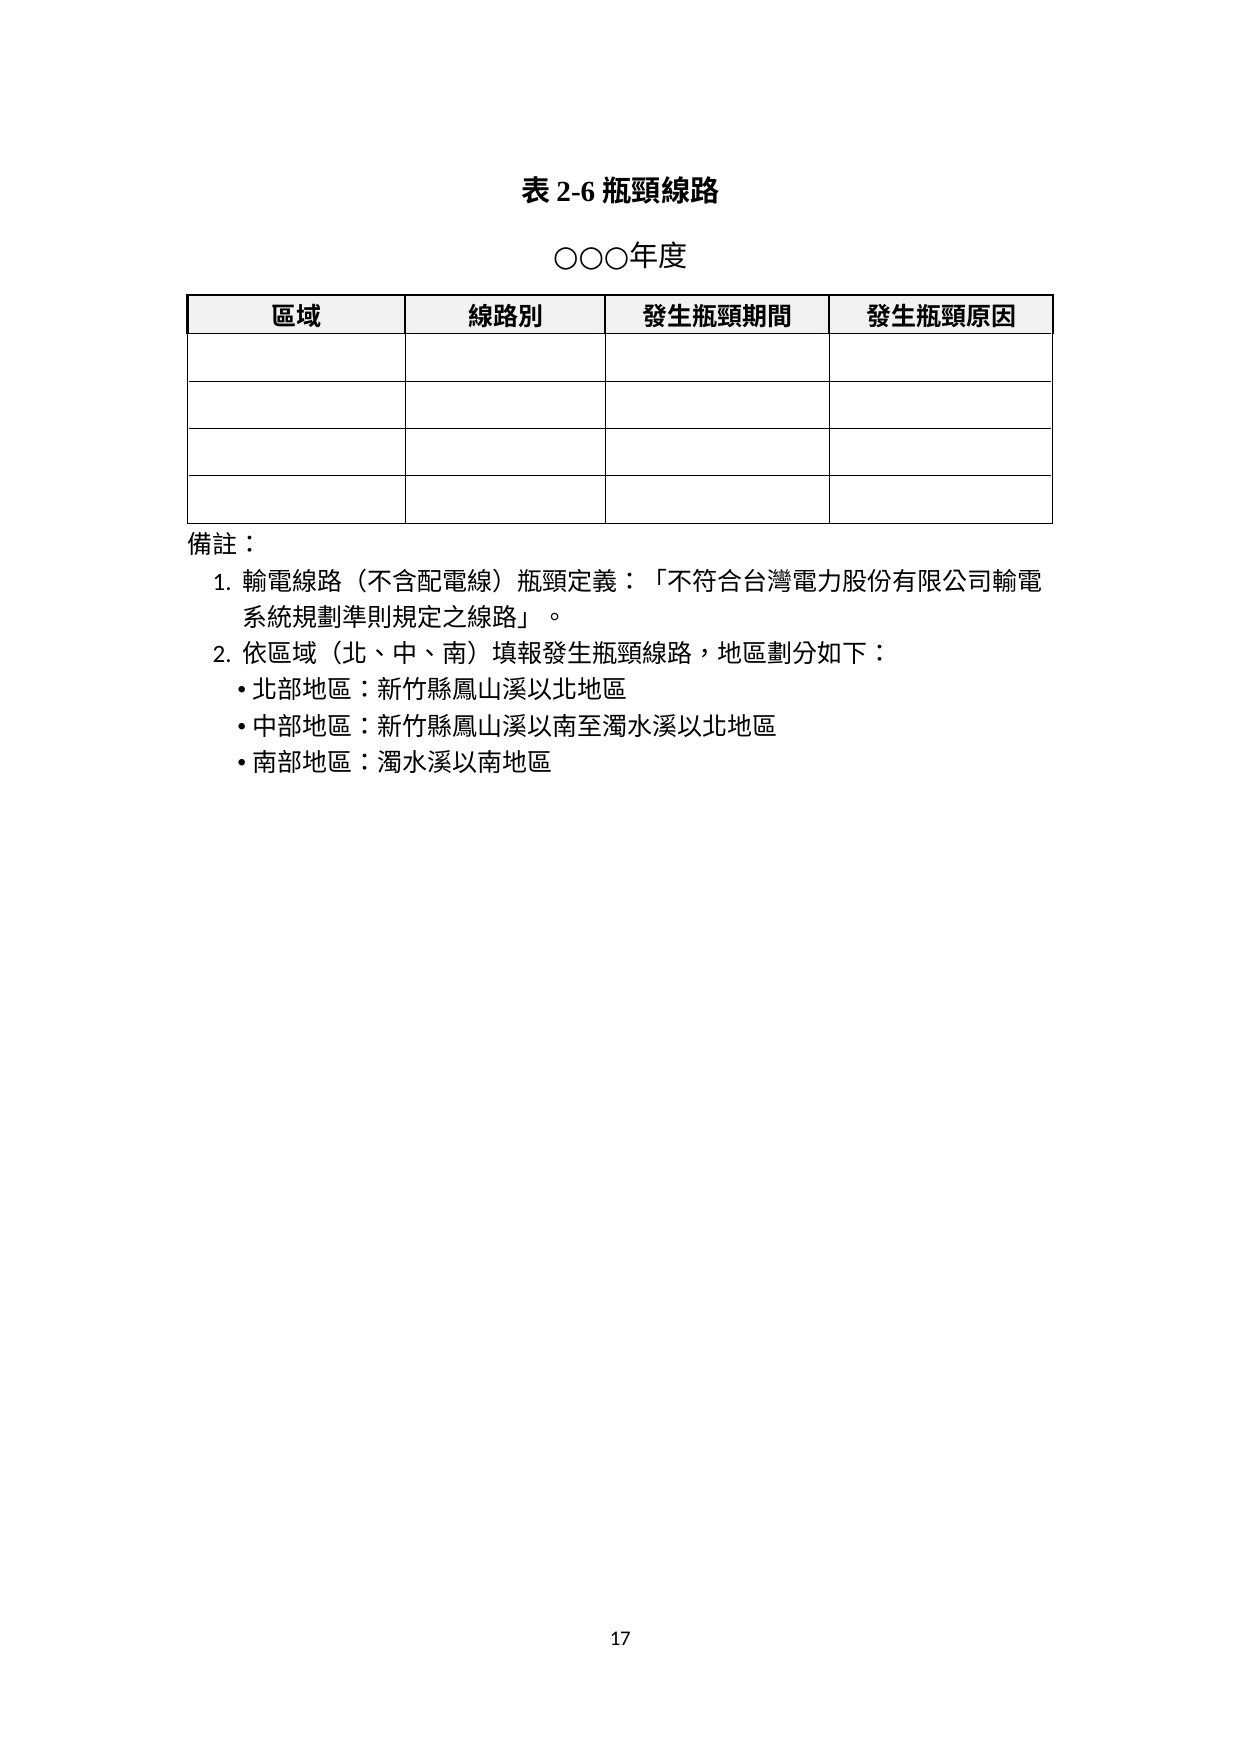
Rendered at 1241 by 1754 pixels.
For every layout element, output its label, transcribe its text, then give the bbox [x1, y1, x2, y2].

table_cell [606, 334, 829, 381]
table_header 發生瓶頸原因 [830, 296, 1052, 333]
table_cell [188, 334, 405, 381]
table_cell [830, 333, 1052, 381]
table_cell [406, 334, 605, 381]
list 中部地區：新竹縣鳳山溪以南至濁水溪以北地區 [237, 706, 1053, 742]
list 北部地區：新竹縣鳳山溪以北地區 [237, 670, 1053, 706]
list 輸電線路（不含配電線）瓶頸定義：「不符合台灣電力股份有限公司輸電系統規劃準則規定之線路」。 [212, 561, 1053, 633]
list 南部地區：濁水溪以南地區 [237, 742, 1053, 778]
table_header 線路別 [406, 296, 604, 333]
text ○○○年度 [187, 229, 1053, 275]
text 表2-6 瓶頸線路 [187, 164, 1053, 210]
table_cell [606, 476, 829, 522]
table_cell [188, 475, 405, 522]
table_cell [830, 428, 1052, 475]
table_cell [188, 428, 405, 475]
table_cell [406, 429, 605, 475]
text 備註： [187, 524, 1053, 561]
table_cell [606, 429, 829, 475]
list 依區域（北、中、南）填報發生瓶頸線路，地區劃分如下： [212, 633, 1053, 670]
table_header 區域 [189, 296, 404, 333]
table_header 發生瓶頸期間 [606, 296, 828, 333]
table_cell [406, 476, 605, 522]
table_cell [406, 382, 605, 428]
table_cell [830, 381, 1052, 428]
table_cell [606, 382, 829, 428]
table_cell [830, 475, 1052, 522]
table_cell [188, 381, 405, 428]
